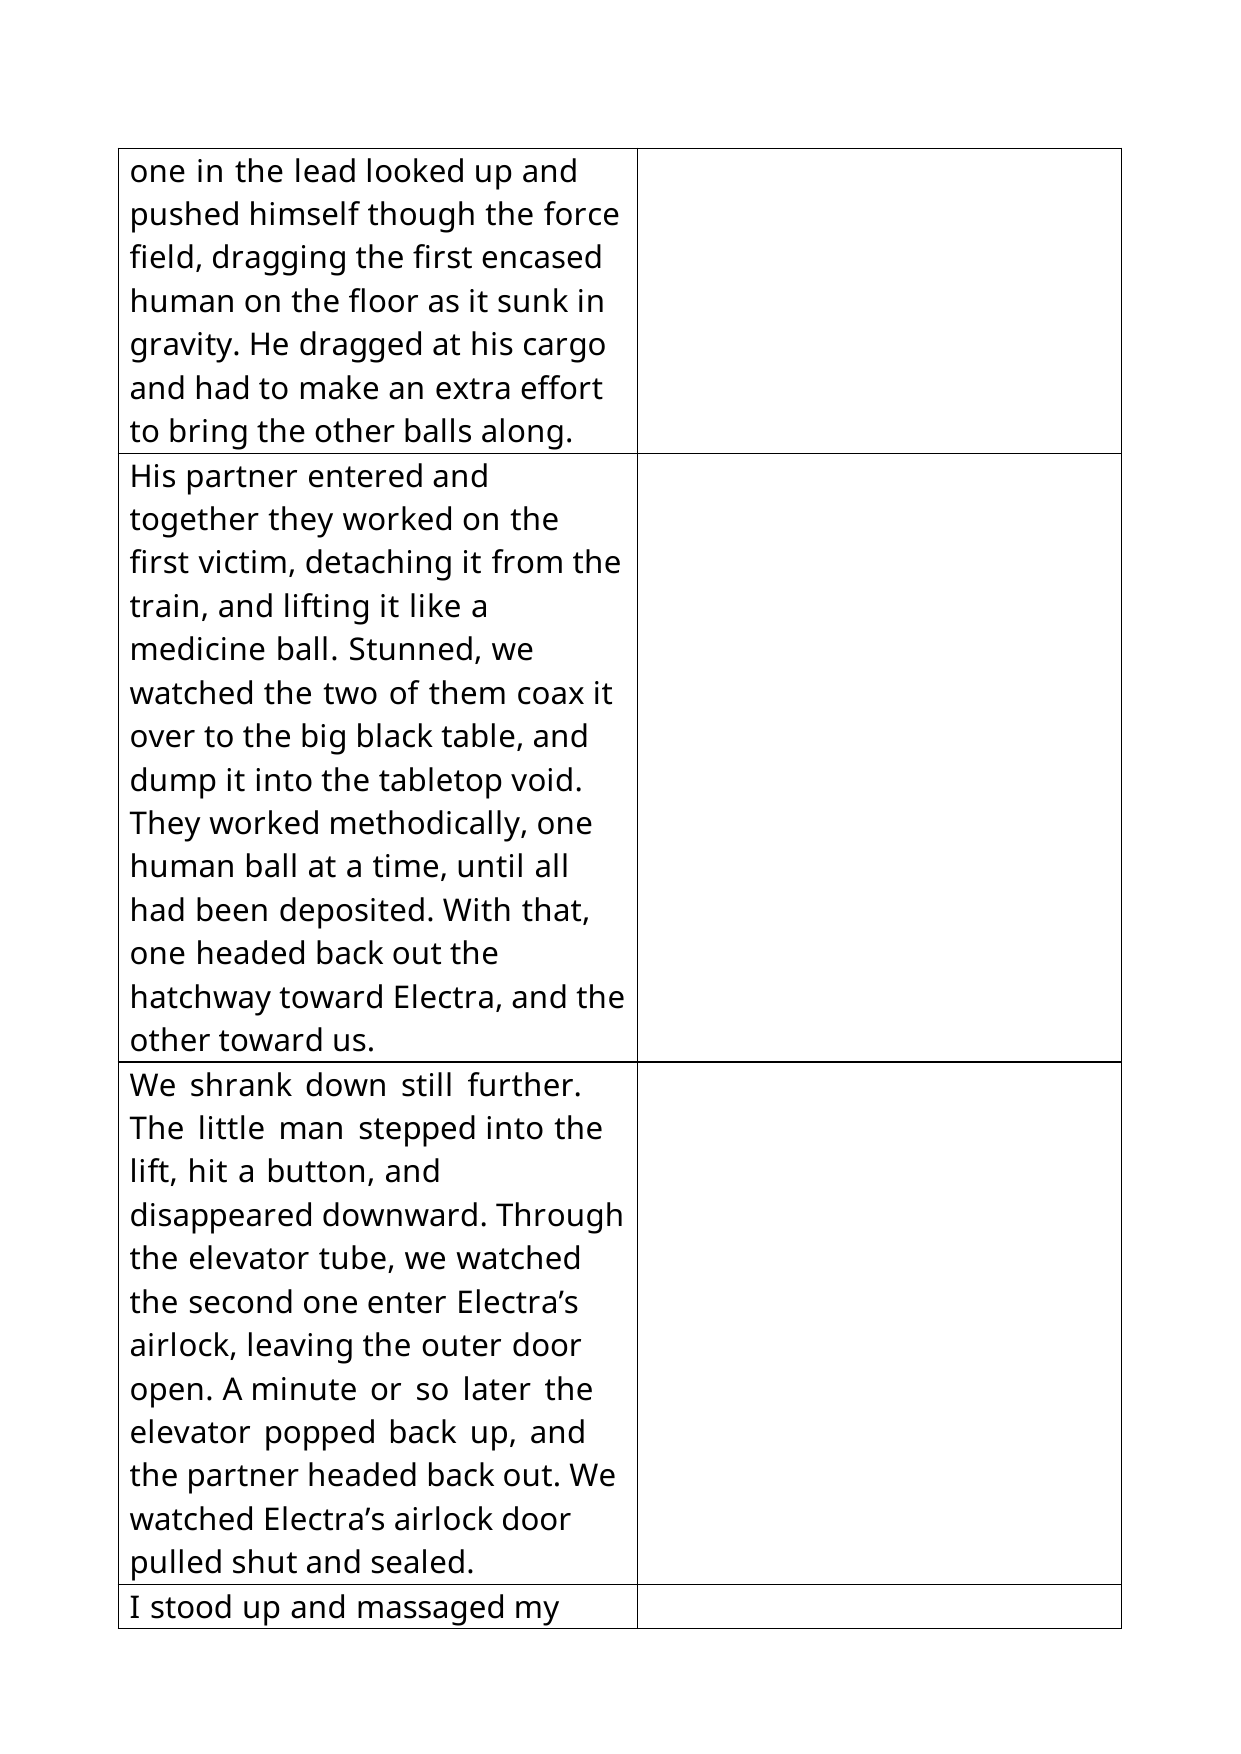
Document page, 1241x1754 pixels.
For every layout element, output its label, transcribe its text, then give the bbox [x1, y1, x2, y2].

table_cell We shrank down still further. The little man stepped into the lift, hit a button, and disappeared downward. Through the elevator tube, we watched the second one enter Electra’s airlock, leaving the outer door open. A minute or so later the elevator popped back up, and the partner headed back out. We watched Electra’s airlock door pulled shut and sealed. [119, 1063, 637, 1583]
table_cell [638, 1063, 1121, 1583]
table_cell I stood up and massaged my [119, 1585, 637, 1628]
table_cell His partner entered and together they worked on the first victim, detaching it from the train, and lifting it like a medicine ball. Stunned, we watched the two of them coax it over to the big black table, and dump it into the tabletop void. They worked methodically, one human ball at a time, until all had been deposited. With that, one headed back out the hatchway toward Electra, and the other toward us. [119, 454, 637, 1061]
table_cell [638, 149, 1121, 452]
table_cell one in the lead looked up and pushed himself though the force field, dragging the first encased human on the floor as it sunk in gravity. He dragged at his cargo and had to make an extra effort to bring the other balls along. [119, 149, 637, 452]
table_cell [638, 1585, 1121, 1628]
table_cell [638, 454, 1121, 1061]
